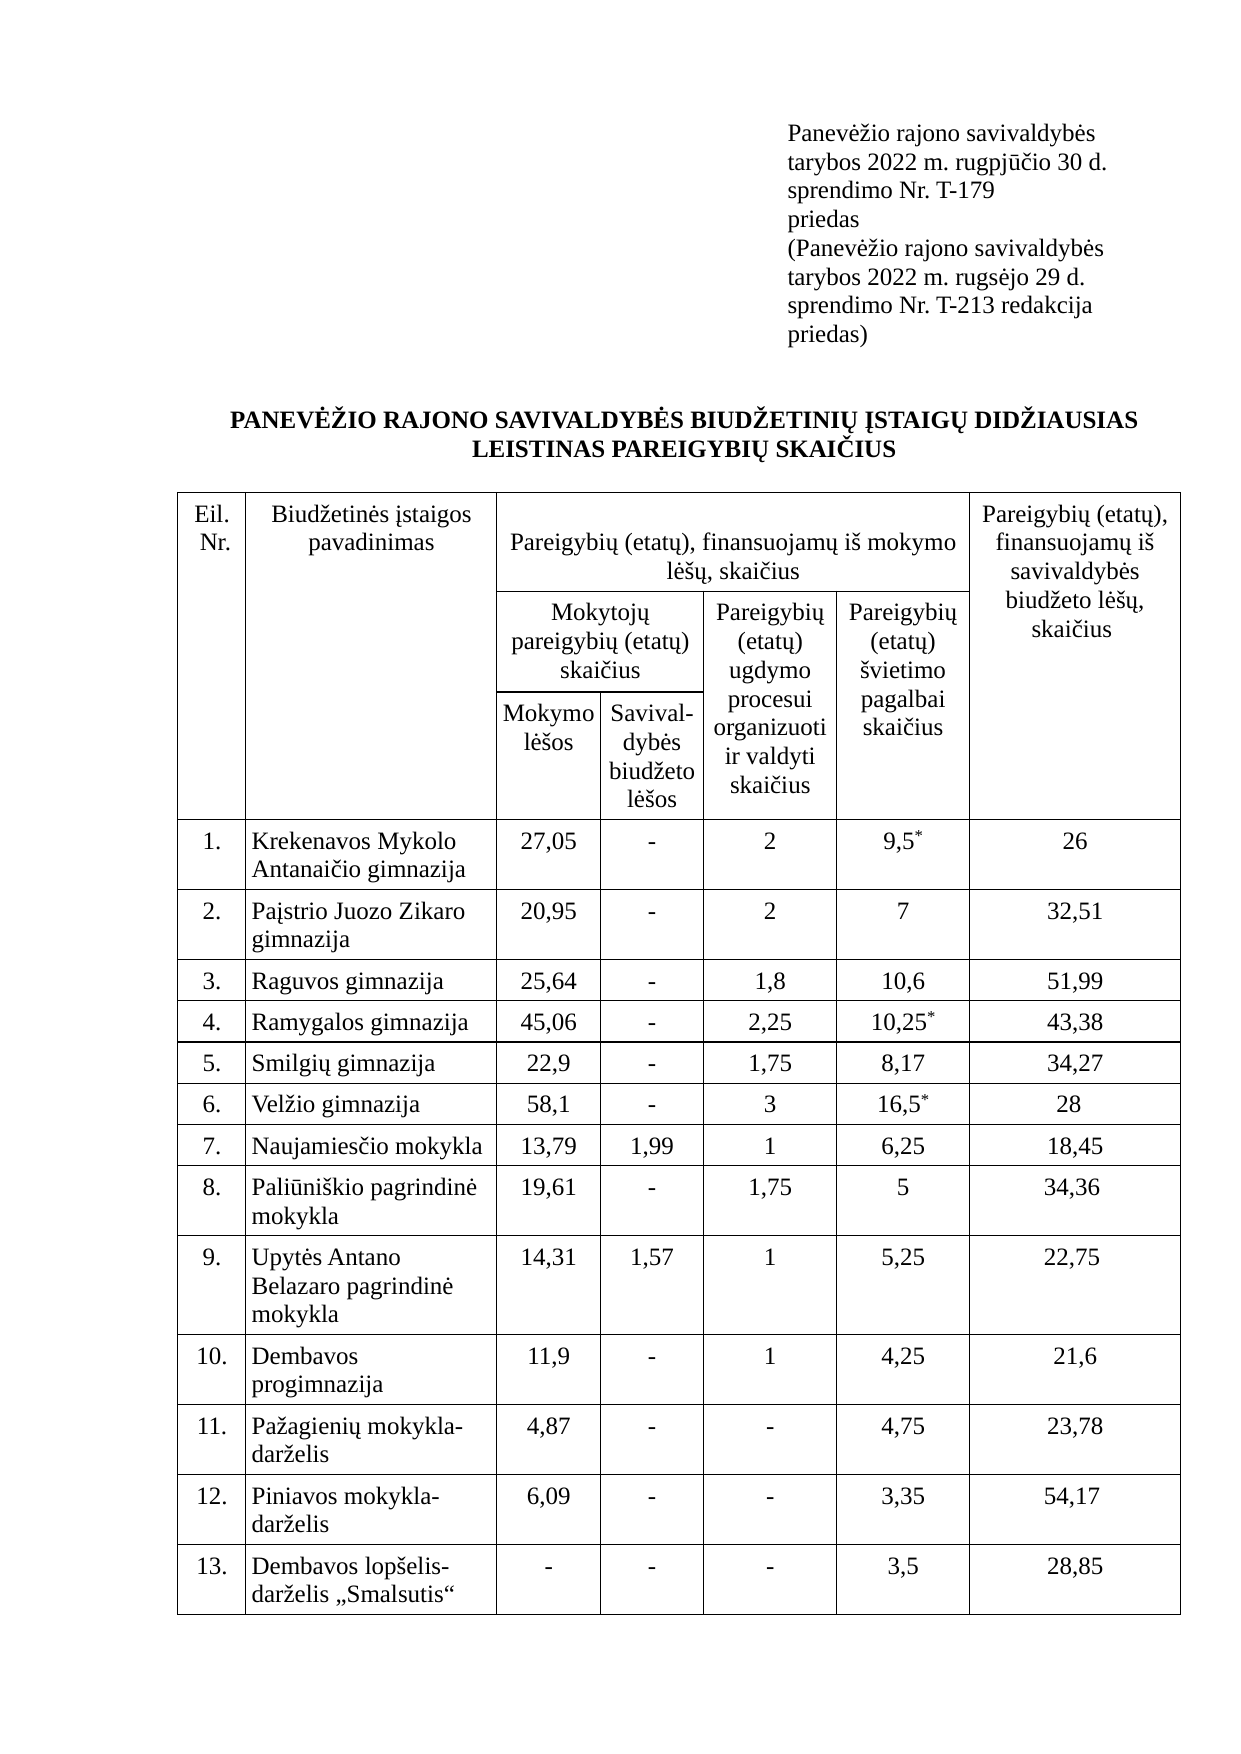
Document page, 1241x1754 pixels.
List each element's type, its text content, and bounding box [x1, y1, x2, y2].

table_cell 2,25 [704, 1001, 836, 1041]
table_cell Dembavos lopšelis-darželis „Smalsutis“ [246, 1545, 496, 1614]
text sprendimo Nr. T-213 redakcija [187, 291, 1181, 319]
table_cell 1 [704, 1236, 836, 1334]
table_cell 25,64 [497, 960, 600, 1000]
table_cell - [601, 1043, 703, 1083]
table_cell - [601, 1166, 703, 1235]
table_cell 28,85 [970, 1545, 1180, 1614]
table_cell - [704, 1405, 836, 1474]
table_cell - [601, 890, 703, 959]
text PANEVĖŽIO RAJONO SAVIVALDYBĖS BIUDŽETINIŲ ĮSTAIGŲ DIDŽIAUSIAS LEISTINAS PAREIGYBIŲ SKAIČIUS [187, 406, 1181, 463]
table_cell 21,6 [970, 1335, 1180, 1404]
table_header Eil. Nr. [178, 493, 245, 819]
table_cell 7. [178, 1125, 245, 1165]
table_cell 22,9 [497, 1043, 600, 1083]
table_cell 20,95 [497, 890, 600, 959]
table_cell 3 [704, 1084, 836, 1124]
table_cell 45,06 [497, 1001, 600, 1041]
table_cell - [601, 1084, 703, 1124]
table_cell 14,31 [497, 1236, 600, 1334]
table_cell 1,75 [704, 1043, 836, 1083]
table_cell 16,5* [837, 1084, 969, 1124]
text Panevėžio rajono savivaldybės [187, 118, 1181, 147]
table_cell 54,17 [970, 1475, 1180, 1544]
table_cell 5 [837, 1166, 969, 1235]
table_cell 3,5 [837, 1545, 969, 1614]
table_cell - [601, 1335, 703, 1404]
table_cell 19,61 [497, 1166, 600, 1235]
table_header Biudžetinės įstaigos pavadinimas [246, 493, 496, 819]
table_cell Piniavos mokykla-darželis [246, 1475, 496, 1544]
table_cell 1. [178, 820, 245, 889]
text (Panevėžio rajono savivaldybės [187, 233, 1181, 262]
table_cell 10,6 [837, 960, 969, 1000]
table_cell - [601, 820, 703, 889]
table_cell 6,09 [497, 1475, 600, 1544]
table_cell 4. [178, 1001, 245, 1041]
table_cell - [704, 1545, 836, 1614]
table_cell 10,25* [837, 1001, 969, 1041]
table_cell 32,51 [970, 890, 1180, 959]
table_cell 34,27 [970, 1043, 1180, 1083]
table_cell Pareigybių (etatų) ugdymo procesui organizuoti ir valdyti skaičius [704, 592, 836, 819]
table_cell 43,38 [970, 1001, 1180, 1041]
table_cell 34,36 [970, 1166, 1180, 1235]
table_cell 4,25 [837, 1335, 969, 1404]
table_cell 3,35 [837, 1475, 969, 1544]
table_cell Mokymo lėšos [497, 693, 600, 819]
table_cell 18,45 [970, 1125, 1180, 1165]
table_cell 5. [178, 1043, 245, 1083]
table_cell 2 [704, 820, 836, 889]
table_cell 1,57 [601, 1236, 703, 1334]
table_cell 23,78 [970, 1405, 1180, 1474]
table_cell Velžio gimnazija [246, 1084, 496, 1124]
table_cell Upytės Antano Belazaro pagrindinė mokykla [246, 1236, 496, 1334]
table_cell 12. [178, 1475, 245, 1544]
table_cell Krekenavos Mykolo Antanaičio gimnazija [246, 820, 496, 889]
table_cell Mokytojų pareigybių (etatų) skaičius [497, 592, 703, 691]
table_cell 28 [970, 1084, 1180, 1124]
table_cell Pažagienių mokykla-darželis [246, 1405, 496, 1474]
table_cell Dembavos progimnazija [246, 1335, 496, 1404]
table_cell - [704, 1475, 836, 1544]
table_cell 1,75 [704, 1166, 836, 1235]
table_cell 2. [178, 890, 245, 959]
table_cell 8,17 [837, 1043, 969, 1083]
table_cell 8. [178, 1166, 245, 1235]
text tarybos 2022 m. rugsėjo 29 d. [187, 262, 1181, 291]
table_cell 5,25 [837, 1236, 969, 1334]
table_cell Paįstrio Juozo Zikaro gimnazija [246, 890, 496, 959]
table_cell 27,05 [497, 820, 600, 889]
table_cell Ramygalos gimnazija [246, 1001, 496, 1041]
table_cell Savival- dybės biudžeto lėšos [601, 693, 703, 819]
table_cell 3. [178, 960, 245, 1000]
table_cell 22,75 [970, 1236, 1180, 1334]
text tarybos 2022 m. rugpjūčio 30 d. [187, 147, 1181, 176]
table_cell 13. [178, 1545, 245, 1614]
table_header Pareigybių (etatų), finansuojamų iš mokymo lėšų, skaičius [497, 493, 969, 591]
table_cell Paliūniškio pagrindinė mokykla [246, 1166, 496, 1235]
table_cell 1,99 [601, 1125, 703, 1165]
table_cell 1 [704, 1125, 836, 1165]
table_cell 51,99 [970, 960, 1180, 1000]
table_cell 1 [704, 1335, 836, 1404]
table_cell - [601, 1545, 703, 1614]
table_cell 6,25 [837, 1125, 969, 1165]
table_cell 10. [178, 1335, 245, 1404]
table_cell - [497, 1545, 600, 1614]
table_cell 4,75 [837, 1405, 969, 1474]
table_cell 6. [178, 1084, 245, 1124]
table_cell 4,87 [497, 1405, 600, 1474]
table_cell 11. [178, 1405, 245, 1474]
table_cell 2 [704, 890, 836, 959]
table_cell 9. [178, 1236, 245, 1334]
table_cell 1,8 [704, 960, 836, 1000]
table_cell 13,79 [497, 1125, 600, 1165]
table_cell - [601, 1001, 703, 1041]
table_cell 58,1 [497, 1084, 600, 1124]
text priedas) [187, 319, 1181, 348]
table_cell - [601, 1405, 703, 1474]
table_header Pareigybių (etatų), finansuojamų iš savivaldybės biudžeto lėšų, skaičius [970, 493, 1180, 819]
table_cell - [601, 960, 703, 1000]
table_cell Pareigybių (etatų) švietimo pagalbai skaičius [837, 592, 969, 819]
table_cell Smilgių gimnazija [246, 1043, 496, 1083]
text priedas [187, 204, 1181, 233]
table_cell - [601, 1475, 703, 1544]
table_cell 26 [970, 820, 1180, 889]
table_cell 11,9 [497, 1335, 600, 1404]
table_cell 7 [837, 890, 969, 959]
table_cell 9,5* [837, 820, 969, 889]
table_cell Naujamiesčio mokykla [246, 1125, 496, 1165]
text sprendimo Nr. T-179 [187, 176, 1181, 204]
table_cell Raguvos gimnazija [246, 960, 496, 1000]
